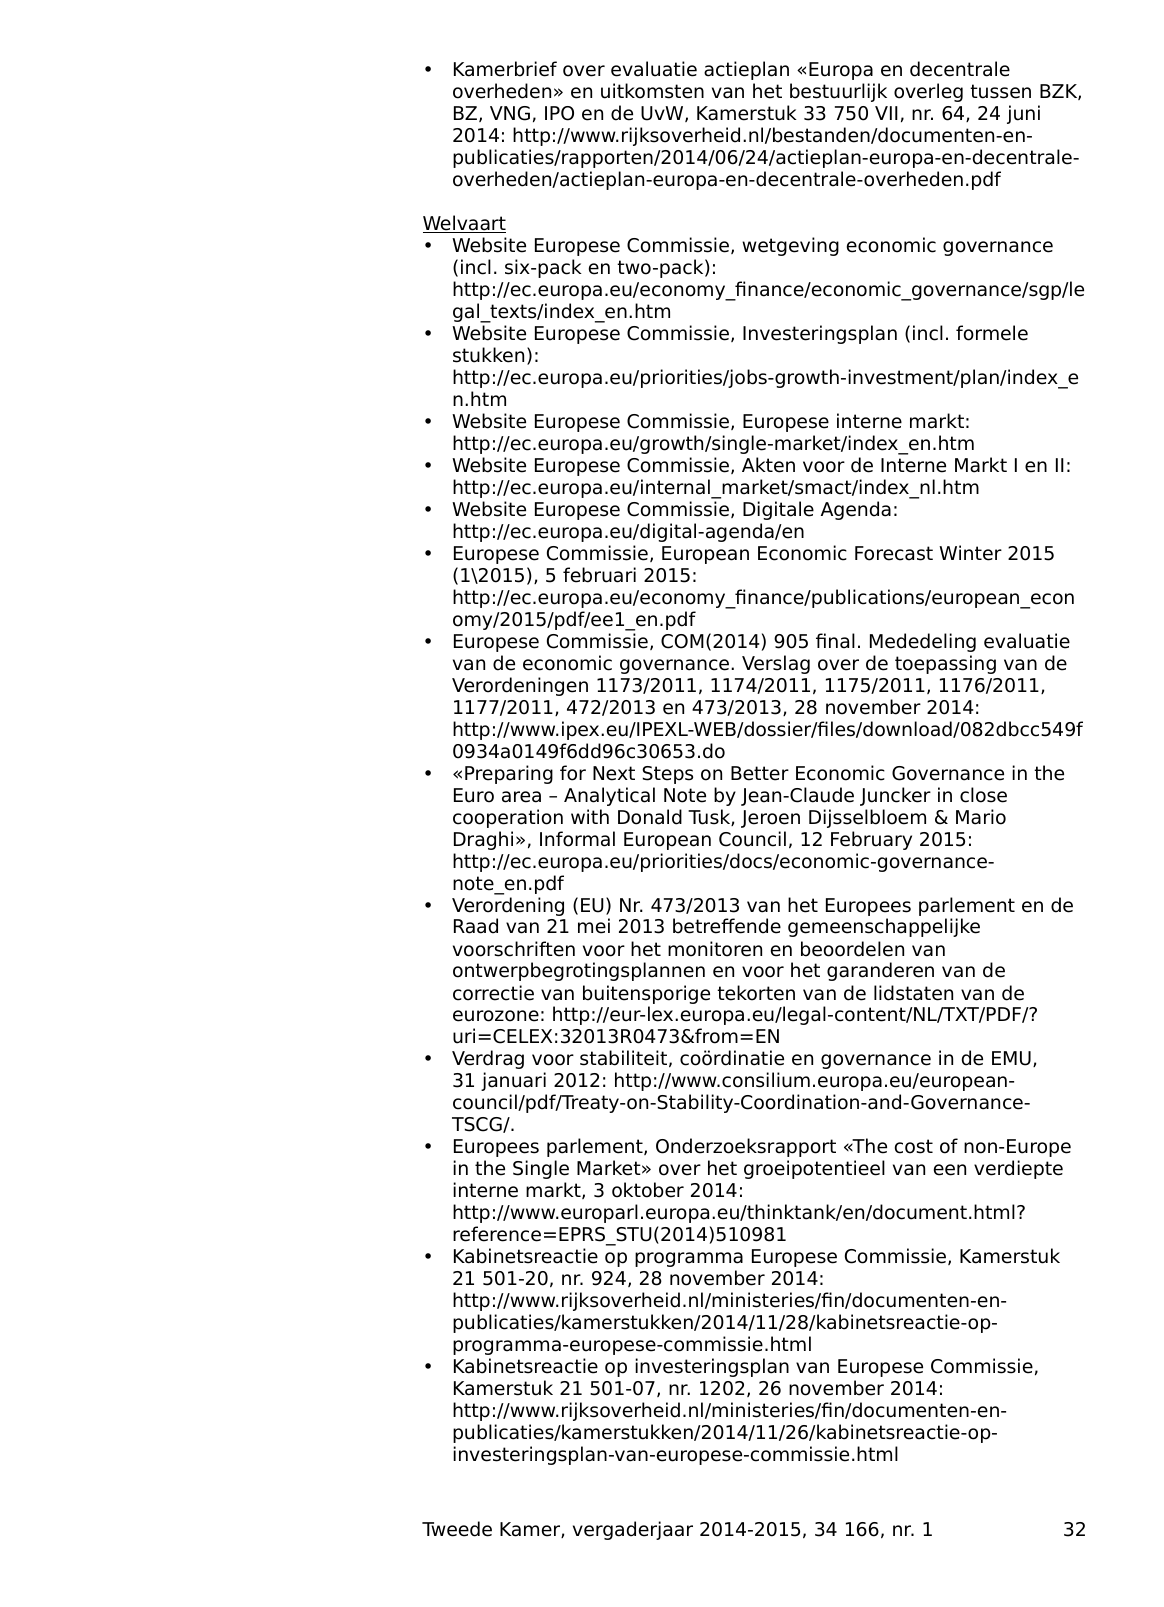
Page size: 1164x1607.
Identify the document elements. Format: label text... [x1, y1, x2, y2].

text • Europese Commissie, COM(2014) 905 final. Mededeling evaluatie van de economic governance. Verslag over de toepassing van de Verordeningen 1173/2011, 1174/2011, 1175/2011, 1176/2011, 1177/2011, 472/2013 en 473/2013, 28 november 2014: http://www.ipex.eu/IPEXL-WEB/dossier/files/download/082dbcc549f0934a0149f6dd96c30653.do [422, 631, 1087, 763]
text • «Preparing for Next Steps on Better Economic Governance in the Euro area – Analytical Note by Jean-Claude Juncker in close cooperation with Donald Tusk, Jeroen Dijsselbloem & Mario Draghi», Informal European Council, 12 February 2015: http://ec.europa.eu/priorities/docs/economic-governance-note_en.pdf [422, 763, 1087, 894]
text • Website Europese Commissie, Investeringsplan (incl. formele stukken): http://ec.europa.eu/priorities/jobs-growth-investment/plan/index_en.htm [422, 323, 1087, 411]
text • Kamerbrief over evaluatie actieplan «Europa en decentrale overheden» en uitkomsten van het bestuurlijk overleg tussen BZK, BZ, VNG, IPO en de UvW, Kamerstuk 33 750 VII, nr. 64, 24 juni 2014: http://www.rijksoverheid.nl/bestanden/documenten-en-publicaties/rapporten/2014/06/24/actieplan-europa-en-decentrale-overheden/actieplan-europa-en-decentrale-overheden.pdf [422, 59, 1087, 191]
text • Verdrag voor stabiliteit, coördinatie en governance in de EMU, 31 januari 2012: http://www.consilium.europa.eu/european-council/pdf/Treaty-on-Stability-Coordination-and-Governance-TSCG/. [422, 1048, 1087, 1136]
text • Kabinetsreactie op programma Europese Commissie, Kamerstuk 21 501-20, nr. 924, 28 november 2014: http://www.rijksoverheid.nl/ministeries/fin/documenten-en-publicaties/kamerstukken/2014/11/28/kabinetsreactie-op-programma-europese-commissie.html [422, 1246, 1087, 1356]
text • Europese Commissie, European Economic Forecast Winter 2015 (1\2015), 5 februari 2015: http://ec.europa.eu/economy_finance/publications/european_economy/2015/pdf/ee1_en.pdf [422, 543, 1087, 631]
text • Website Europese Commissie, Europese interne markt: http://ec.europa.eu/growth/single-market/index_en.htm [422, 411, 1087, 455]
text • Verordening (EU) Nr. 473/2013 van het Europees parlement en de Raad van 21 mei 2013 betreffende gemeenschappelijke voorschriften voor het monitoren en beoordelen van ontwerpbegrotingsplannen en voor het garanderen van de correctie van buitensporige tekorten van de lidstaten van de eurozone: http://eur-lex.europa.eu/legal-content/NL/TXT/PDF/?uri=CELEX:32013R0473&from=EN [422, 894, 1087, 1048]
text • Website Europese Commissie, Akten voor de Interne Markt I en II: http://ec.europa.eu/internal_market/smact/index_nl.htm [422, 455, 1087, 499]
text • Website Europese Commissie, wetgeving economic governance (incl. six-pack en two-pack): http://ec.europa.eu/economy_finance/economic_governance/sgp/legal_texts/index_en.htm [422, 235, 1087, 323]
text • Website Europese Commissie, Digitale Agenda: http://ec.europa.eu/digital-agenda/en [422, 499, 1087, 543]
text • Europees parlement, Onderzoeksrapport «The cost of non-Europe in the Single Market» over het groeipotentieel van een verdiepte interne markt, 3 oktober 2014: http://www.europarl.europa.eu/thinktank/en/document.html?reference=EPRS_STU(2014)510981 [422, 1136, 1087, 1246]
subtitle Welvaart [422, 213, 1087, 235]
text • Kabinetsreactie op investeringsplan van Europese Commissie, Kamerstuk 21 501-07, nr. 1202, 26 november 2014: http://www.rijksoverheid.nl/ministeries/fin/documenten-en-publicaties/kamerstukken/2014/11/26/kabinetsreactie-op-investeringsplan-van-europese-commissie.html [422, 1356, 1087, 1466]
